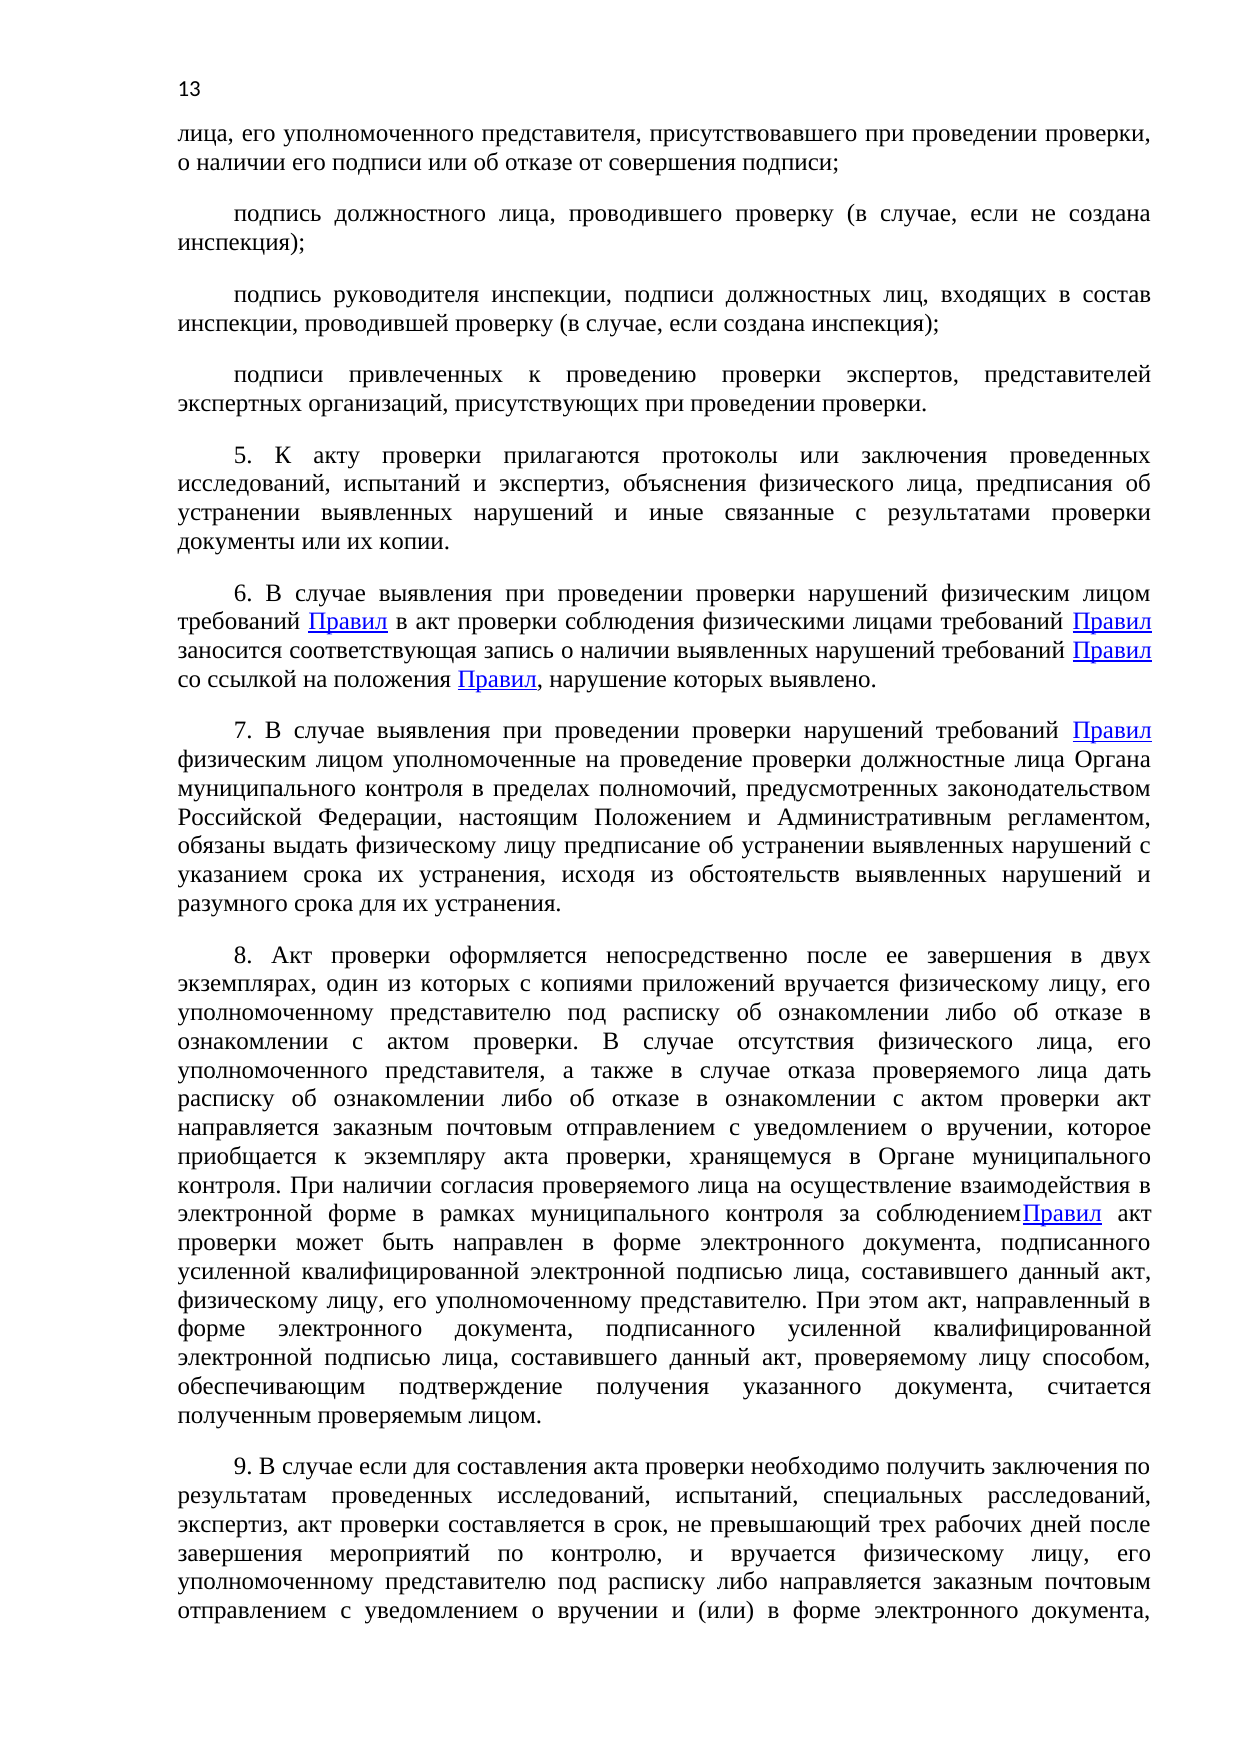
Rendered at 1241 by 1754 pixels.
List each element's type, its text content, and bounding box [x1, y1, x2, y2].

text подписи привлеченных к проведению проверки экспертов, представителей экспертных организаций, присутствующих при проведении проверки. [177, 359, 1152, 417]
text 8. Акт проверки оформляется непосредственно после ее завершения в двух экземплярах, один из которых с копиями приложений вручается физическому лицу, его уполномоченному представителю под расписку об ознакомлении либо об отказе в ознакомлении с актом проверки. В случае отсутствия физического лица, его уполномоченного представителя, а также в случае отказа проверяемого лица дать расписку об ознакомлении либо об отказе в ознакомлении с актом проверки акт направляется заказным почтовым отправлением с уведомлением о вручении, которое приобщается к экземпляру акта проверки, хранящемуся в Органе муниципального контроля. При наличии согласия проверяемого лица на осуществление взаимодействия в электронной форме в рамках муниципального контроля за соблюдениемПравил акт проверки может быть направлен в форме электронного документа, подписанного усиленной квалифицированной электронной подписью лица, составившего данный акт, физическому лицу, его уполномоченному представителю. При этом акт, направленный в форме электронного документа, подписанного усиленной квалифицированной электронной подписью лица, составившего данный акт, проверяемому лицу способом, обеспечивающим подтверждение получения указанного документа, считается полученным проверяемым лицом. [177, 940, 1152, 1428]
text подпись должностного лица, проводившего проверку (в случае, если не создана инспекция); [177, 198, 1152, 256]
text 9. В случае если для составления акта проверки необходимо получить заключения по результатам проведенных исследований, испытаний, специальных расследований, экспертиз, акт проверки составляется в срок, не превышающий трех рабочих дней после завершения мероприятий по контролю, и вручается физическому лицу, его уполномоченному представителю под расписку либо направляется заказным почтовым отправлением с уведомлением о вручении и (или) в форме электронного документа, [177, 1451, 1152, 1624]
text 6. В случае выявления при проведении проверки нарушений физическим лицом требований Правил в акт проверки соблюдения физическими лицами требований Правил заносится соответствующая запись о наличии выявленных нарушений требований Правил со ссылкой на положения Правил, нарушение которых выявлено. [177, 578, 1152, 693]
text 5. К акту проверки прилагаются протоколы или заключения проведенных исследований, испытаний и экспертиз, объяснения физического лица, предписания об устранении выявленных нарушений и иные связанные с результатами проверки документы или их копии. [177, 440, 1152, 555]
text подпись руководителя инспекции, подписи должностных лиц, входящих в состав инспекции, проводившей проверку (в случае, если создана инспекция); [177, 279, 1152, 336]
text 7. В случае выявления при проведении проверки нарушений требований Правил физическим лицом уполномоченные на проведение проверки должностные лица Органа муниципального контроля в пределах полномочий, предусмотренных законодательством Российской Федерации, настоящим Положением и Административным регламентом, обязаны выдать физическому лицу предписание об устранении выявленных нарушений с указанием срока их устранения, исходя из обстоятельств выявленных нарушений и разумного срока для их устранения. [177, 716, 1152, 917]
text лица, его уполномоченного представителя, присутствовавшего при проведении проверки, о наличии его подписи или об отказе от совершения подписи; [177, 118, 1152, 176]
